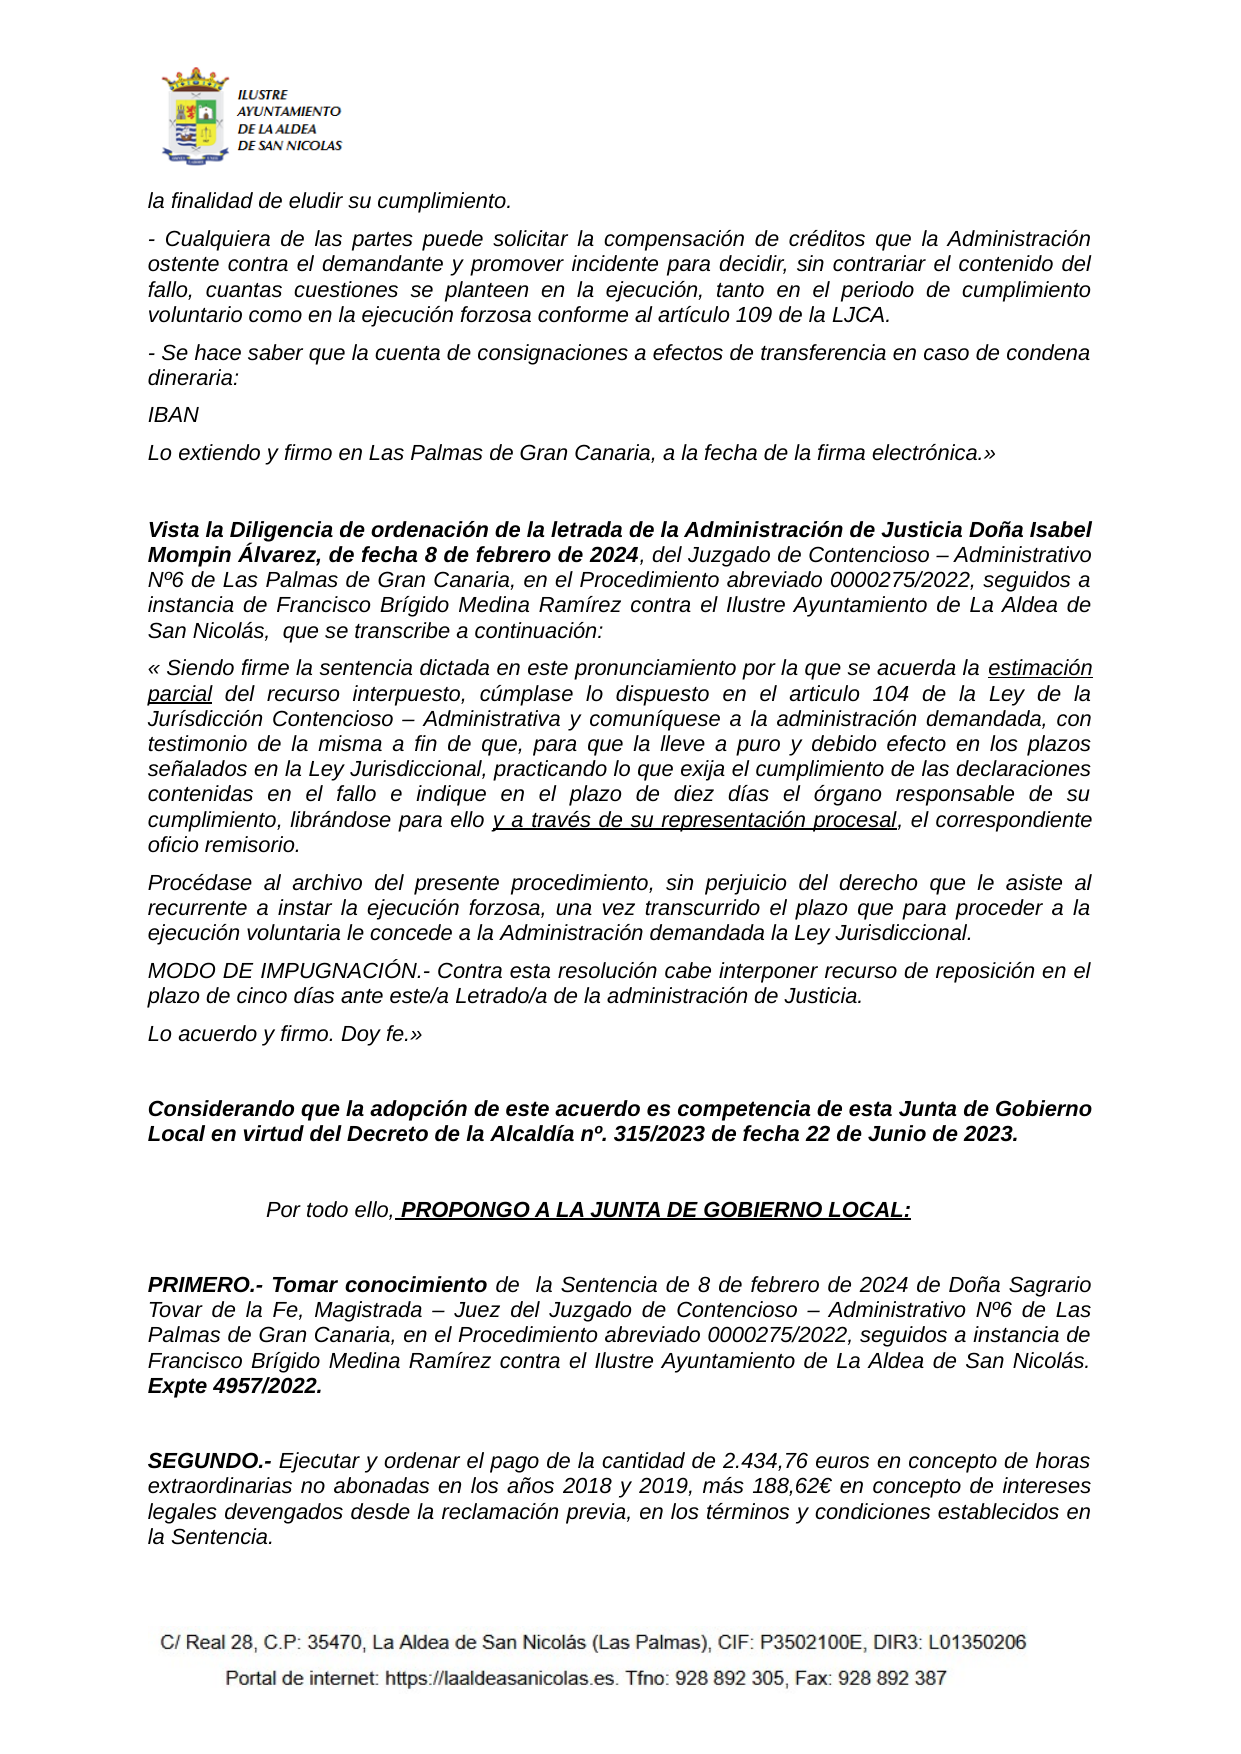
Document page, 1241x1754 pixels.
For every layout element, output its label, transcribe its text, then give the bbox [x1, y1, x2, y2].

text Por todo ello, PROPONGO A LA JUNTA DE GOBIERNO LOCAL: [148, 1196, 1078, 1222]
text « Siendo firme la sentencia dictada en este pronunciamiento por la que se acuerda la estimación parcial del recurso interpuesto, cúmplase lo dispuesto en el articulo 104 de la Ley de la Jurísdicción Contencioso – Administrativa y comuníquese a la administración demandada, con testimonio de la misma a fin de que, para que la lleve a puro y debido efecto en los plazos señalados en la Ley Jurisdiccional, practicando lo que exija el cumplimiento de las declaraciones contenidas en el fallo e indique en el plazo de diez días el órgano responsable de su cumplimiento, librándose para ello y a través de su representación procesal, el correspondiente oficio remisorio. [148, 655, 1093, 857]
picture [148, 1626, 1034, 1694]
text SEGUNDO.- Ejecutar y ordenar el pago de la cantidad de 2.434,76 euros en concepto de horas extraordinarias no abonadas en los años 2018 y 2019, más 188,62€ en concepto de intereses legales devengados desde la reclamación previa, en los términos y condiciones establecidos en la Sentencia. [148, 1448, 1093, 1549]
text la finalidad de eludir su cumplimiento. [148, 188, 1093, 214]
text - Se hace saber que la cuenta de consignaciones a efectos de transferencia en caso de condena dineraria: [148, 339, 1093, 390]
picture [148, 59, 358, 173]
text Procédase al archivo del presente procedimiento, sin perjuicio del derecho que le asiste al recurrente a instar la ejecución forzosa, una vez transcurrido el plazo que para proceder a la ejecución voluntaria le concede a la Administración demandada la Ley Jurisdiccional. [148, 869, 1093, 945]
text Vista la Diligencia de ordenación de la letrada de la Administración de Justicia Doña Isabel Mompin Álvarez, de fecha 8 de febrero de 2024, del Juzgado de Contencioso – Administrativo Nº6 de Las Palmas de Gran Canaria, en el Procedimiento abreviado 0000275/2022, seguidos a instancia de Francisco Brígido Medina Ramírez contra el Ilustre Ayuntamiento de La Aldea de San Nicolás, que se transcribe a continuación: [148, 517, 1093, 643]
text MODO DE IMPUGNACIÓN.- Contra esta resolución cabe interponer recurso de reposición en el plazo de cinco días ante este/a Letrado/a de la administración de Justicia. [148, 957, 1093, 1008]
text PRIMERO.- Tomar conocimiento de la Sentencia de 8 de febrero de 2024 de Doña Sagrario Tovar de la Fe, Magistrada – Juez del Juzgado de Contencioso – Administrativo Nº6 de Las Palmas de Gran Canaria, en el Procedimiento abreviado 0000275/2022, seguidos a instancia de Francisco Brígido Medina Ramírez contra el Ilustre Ayuntamiento de La Aldea de San Nicolás. Expte 4957/2022. [148, 1272, 1093, 1398]
text - Cualquiera de las partes puede solicitar la compensación de créditos que la Administración ostente contra el demandante y promover incidente para decidir, sin contrariar el contenido del fallo, cuantas cuestiones se planteen en la ejecución, tanto en el periodo de cumplimiento voluntario como en la ejecución forzosa conforme al artículo 109 de la LJCA. [148, 226, 1093, 327]
text Considerando que la adopción de este acuerdo es competencia de esta Junta de Gobierno Local en virtud del Decreto de la Alcaldía nº. 315/2023 de fecha 22 de Junio de 2023. [148, 1096, 1093, 1146]
text Lo extiendo y firmo en Las Palmas de Gran Canaria, a la fecha de la firma electrónica.» [148, 440, 1093, 465]
text Lo acuerdo y firmo. Doy fe.» [148, 1020, 1093, 1046]
text IBAN [148, 402, 1093, 428]
